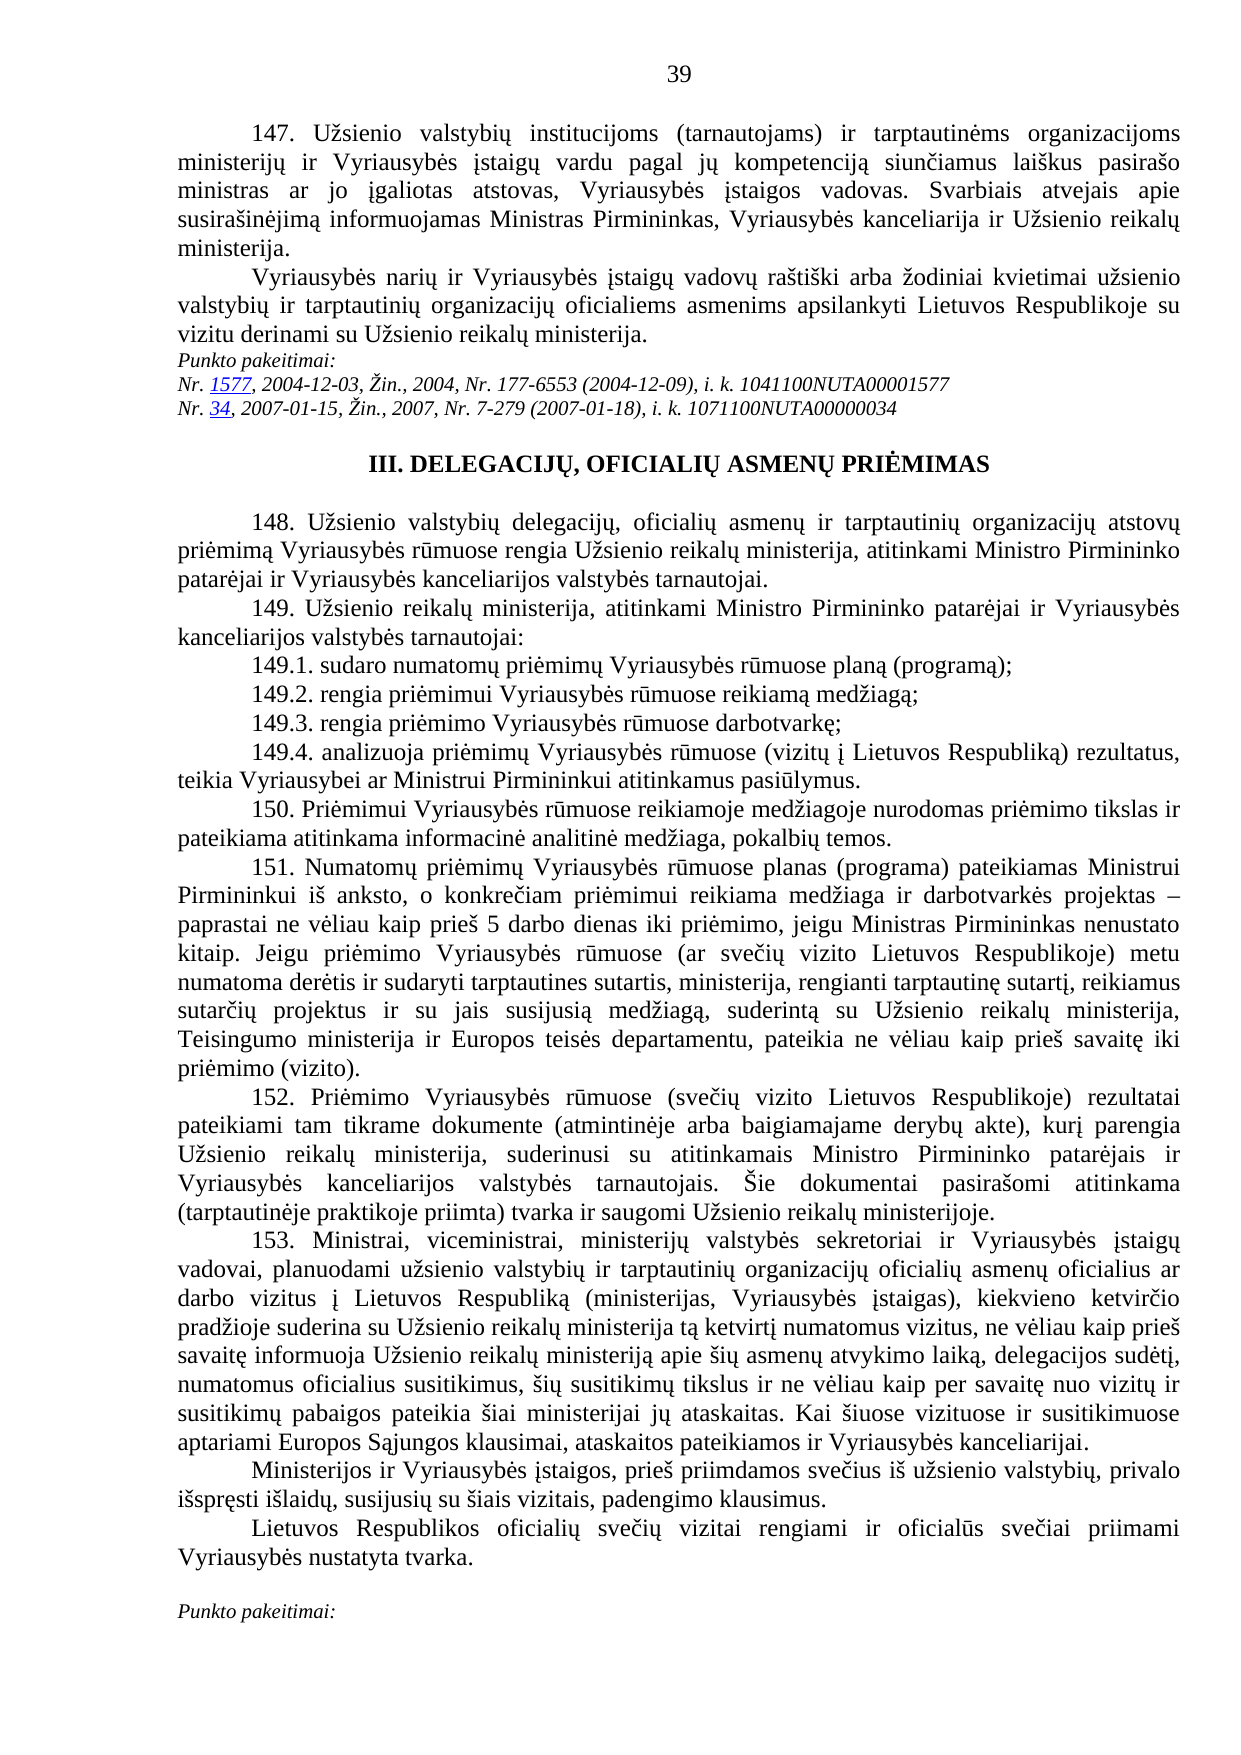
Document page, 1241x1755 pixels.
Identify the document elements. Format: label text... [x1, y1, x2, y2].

text 149. Užsienio reikalų ministerija, atitinkami Ministro Pirmininko patarėjai ir Vyriausybės kanceliarijos valstybės tarnautojai: [177, 593, 1181, 650]
text 149.2. rengia priėmimui Vyriausybės rūmuose reikiamą medžiagą; [177, 679, 1181, 708]
text Ministerijos ir Vyriausybės įstaigos, prieš priimdamos svečius iš užsienio valstybių, privalo išspręsti išlaidų, susijusių su šiais vizitais, padengimo klausimus. [177, 1455, 1181, 1513]
text 153. Ministrai, viceministrai, ministerijų valstybės sekretoriai ir Vyriausybės įstaigų vadovai, planuodami užsienio valstybių ir tarptautinių organizacijų oficialių asmenų oficialius ar darbo vizitus į Lietuvos Respubliką (ministerijas, Vyriausybės įstaigas), kiekvieno ketvirčio pradžioje suderina su Užsienio reikalų ministerija tą ketvirtį numatomus vizitus, ne vėliau kaip prieš savaitę informuoja Užsienio reikalų ministeriją apie šių asmenų atvykimo laiką, delegacijos sudėtį, numatomus oficialius susitikimus, šių susitikimų tikslus ir ne vėliau kaip per savaitę nuo vizitų ir susitikimų pabaigos pateikia šiai ministerijai jų ataskaitas. Kai šiuose vizituose ir susitikimuose aptariami Europos Sąjungos klausimai, ataskaitos pateikiamos ir Vyriausybės kanceliarijai. [177, 1225, 1181, 1455]
text 149.1. sudaro numatomų priėmimų Vyriausybės rūmuose planą (programą); [177, 650, 1181, 679]
text Vyriausybės narių ir Vyriausybės įstaigų vadovų raštiški arba žodiniai kvietimai užsienio valstybių ir tarptautinių organizacijų oficialiems asmenims apsilankyti Lietuvos Respublikoje su vizitu derinami su Užsienio reikalų ministerija. [177, 262, 1181, 348]
text 149.3. rengia priėmimo Vyriausybės rūmuose darbotvarkę; [177, 708, 1181, 737]
text 148. Užsienio valstybių delegacijų, oficialių asmenų ir tarptautinių organizacijų atstovų priėmimą Vyriausybės rūmuose rengia Užsienio reikalų ministerija, atitinkami Ministro Pirmininko patarėjai ir Vyriausybės kanceliarijos valstybės tarnautojai. [177, 507, 1181, 593]
text Nr. 1577, 2004-12-03, Žin., 2004, Nr. 177-6553 (2004-12-09), i. k. 1041100NUTA00001577 [177, 372, 1181, 396]
text 150. Priėmimui Vyriausybės rūmuose reikiamoje medžiagoje nurodomas priėmimo tikslas ir pateikiama atitinkama informacinė analitinė medžiaga, pokalbių temos. [177, 794, 1181, 852]
text III. DELEGACIJŲ, OFICIALIŲ ASMENŲ PRIĖMIMAS [177, 449, 1181, 478]
text 147. Užsienio valstybių institucijoms (tarnautojams) ir tarptautinėms organizacijoms ministerijų ir Vyriausybės įstaigų vardu pagal jų kompetenciją siunčiamus laiškus pasirašo ministras ar jo įgaliotas atstovas, Vyriausybės įstaigos vadovas. Svarbiais atvejais apie susirašinėjimą informuojamas Ministras Pirmininkas, Vyriausybės kanceliarija ir Užsienio reikalų ministerija. [177, 118, 1181, 262]
text 149.4. analizuoja priėmimų Vyriausybės rūmuose (vizitų į Lietuvos Respubliką) rezultatus, teikia Vyriausybei ar Ministrui Pirmininkui atitinkamus pasiūlymus. [177, 737, 1181, 794]
text Punkto pakeitimai: [177, 1599, 1181, 1623]
text 151. Numatomų priėmimų Vyriausybės rūmuose planas (programa) pateikiamas Ministrui Pirmininkui iš anksto, o konkrečiam priėmimui reikiama medžiaga ir darbotvarkės projektas – paprastai ne vėliau kaip prieš 5 darbo dienas iki priėmimo, jeigu Ministras Pirmininkas nenustato kitaip. Jeigu priėmimo Vyriausybės rūmuose (ar svečių vizito Lietuvos Respublikoje) metu numatoma derėtis ir sudaryti tarptautines sutartis, ministerija, rengianti tarptautinę sutartį, reikiamus sutarčių projektus ir su jais susijusią medžiagą, suderintą su Užsienio reikalų ministerija, Teisingumo ministerija ir Europos teisės departamentu, pateikia ne vėliau kaip prieš savaitę iki priėmimo (vizito). [177, 852, 1181, 1082]
text Nr. 34, 2007-01-15, Žin., 2007, Nr. 7-279 (2007-01-18), i. k. 1071100NUTA00000034 [177, 396, 1181, 420]
text Punkto pakeitimai: [177, 348, 1181, 372]
text Lietuvos Respublikos oficialių svečių vizitai rengiami ir oficialūs svečiai priimami Vyriausybės nustatyta tvarka. [177, 1513, 1181, 1570]
text 152. Priėmimo Vyriausybės rūmuose (svečių vizito Lietuvos Respublikoje) rezultatai pateikiami tam tikrame dokumente (atmintinėje arba baigiamajame derybų akte), kurį parengia Užsienio reikalų ministerija, suderinusi su atitinkamais Ministro Pirmininko patarėjais ir Vyriausybės kanceliarijos valstybės tarnautojais. Šie dokumentai pasirašomi atitinkama (tarptautinėje praktikoje priimta) tvarka ir saugomi Užsienio reikalų ministerijoje. [177, 1082, 1181, 1225]
